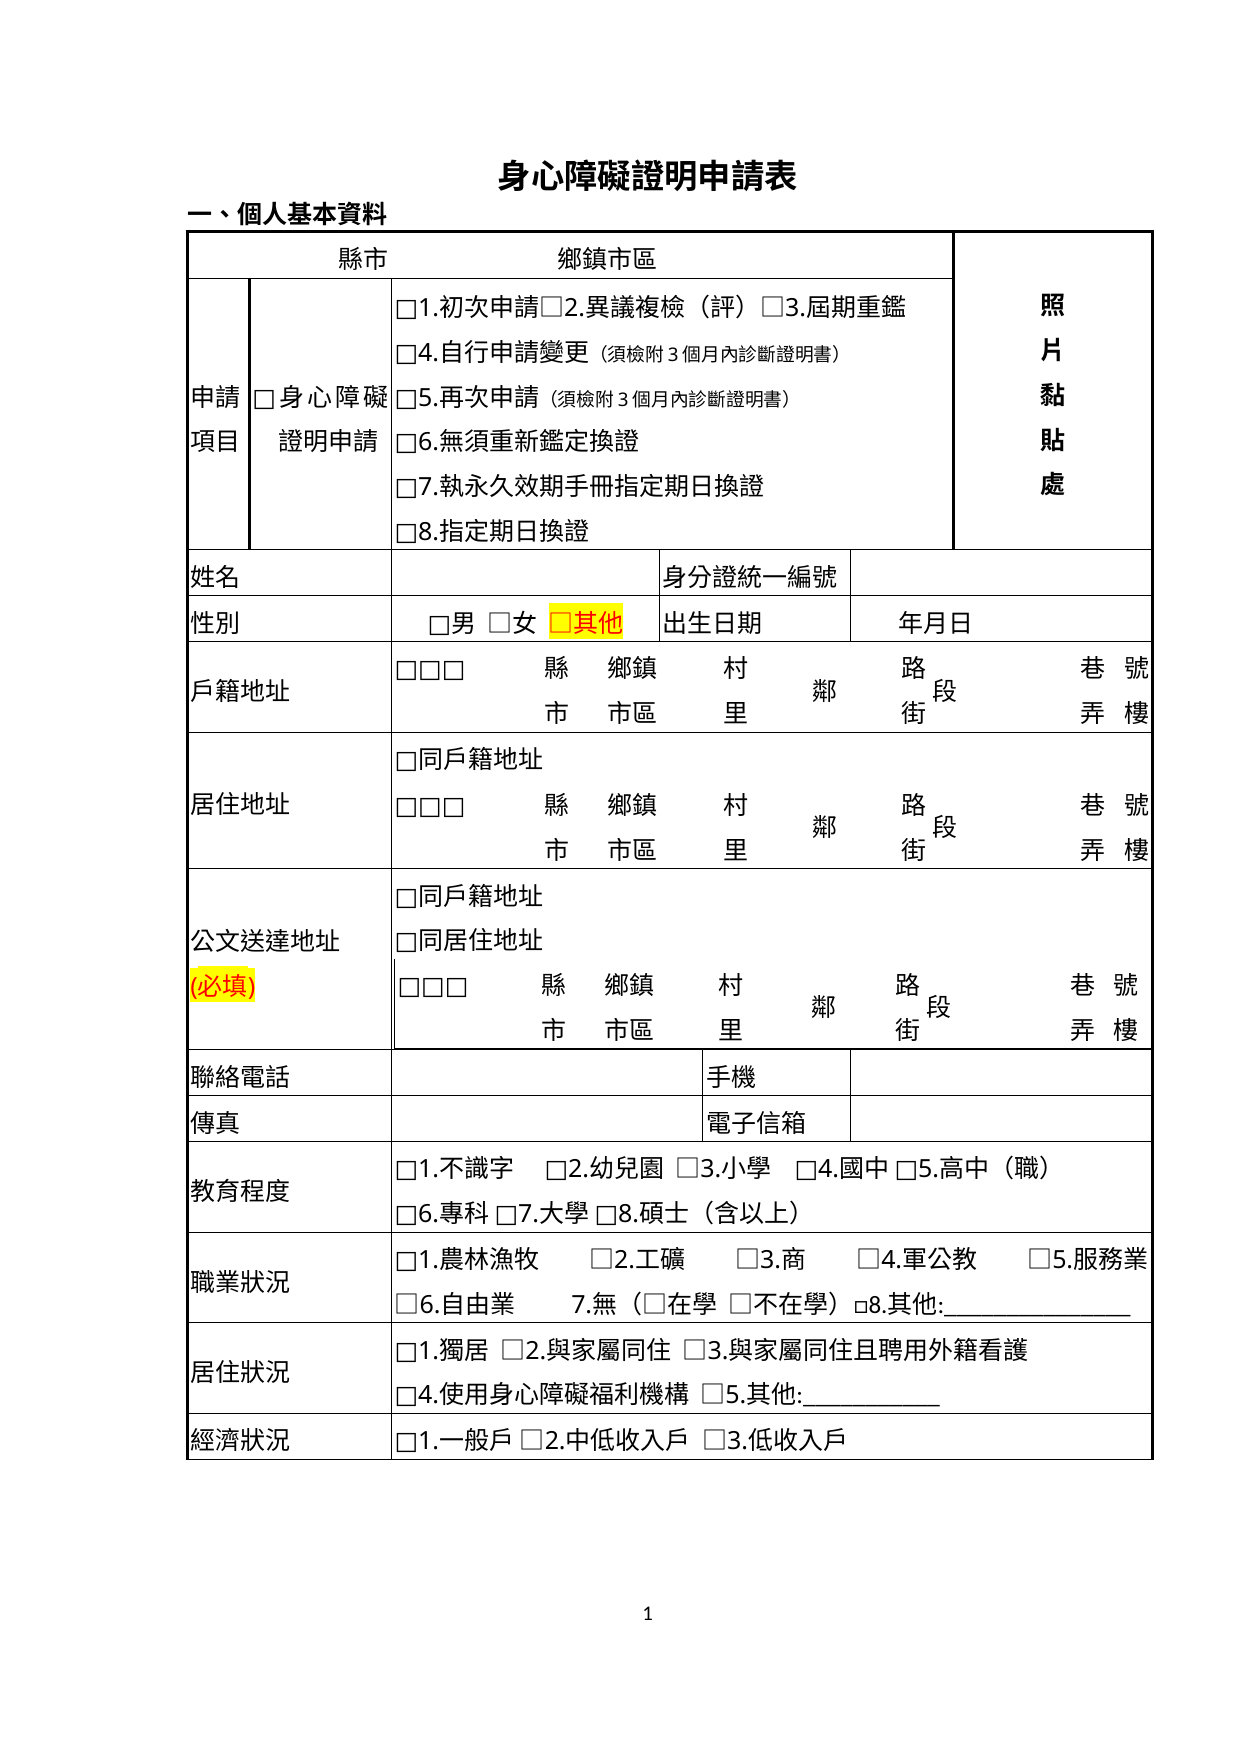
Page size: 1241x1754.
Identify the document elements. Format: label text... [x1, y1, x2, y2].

table_cell [392, 1096, 702, 1141]
table_header 鄰 [746, 959, 864, 1048]
table_cell [392, 1050, 702, 1095]
table_cell 聯絡電話 [189, 1050, 391, 1095]
table_cell □男 □女 □其他 [392, 596, 659, 641]
table_cell [851, 1050, 1151, 1095]
table_cell 段 [929, 642, 953, 732]
table_cell □□□ [392, 778, 483, 868]
table_cell 公文送達地址 (必填) [189, 869, 391, 1049]
table_cell 姓名 [189, 550, 391, 595]
table_cell [851, 550, 1151, 595]
table_cell □□□ [392, 642, 483, 732]
table_cell 路 街 [840, 642, 929, 732]
table_cell □1.不識字 □2.幼兒園 □3.小學 □4.國中 □5.高中（職） □6.專科 □7.大學 □8.碩士（含以上） [392, 1142, 1151, 1232]
table_header 鄉鎮市區 [391, 233, 660, 277]
table_cell □1.初次申請□2.異議複檢（評）□3.屆期重鑑 □4.自行申請變更（須檢附3個月內診斷證明書） □5.再次申請（須檢附3個月內診斷證明書） □6.無須重新鑑定換證 □7.執永久效期手冊指定期日換證 □8.指定期日換證 [392, 279, 952, 549]
table_cell [851, 1096, 1151, 1141]
table_header 路 街 [864, 959, 923, 1048]
table_cell 戶籍地址 [189, 642, 391, 732]
table_cell 電子信箱 [703, 1096, 850, 1141]
table_header 號 樓 [1098, 959, 1151, 1048]
table_cell 傳真 [189, 1096, 391, 1141]
table_header 縣市 [189, 233, 391, 277]
table_cell 居住狀況 [189, 1323, 391, 1413]
table_cell □同戶籍地址 [392, 733, 1151, 777]
table_cell 鄉鎮 市區 [572, 642, 660, 732]
table_header 縣 市 [511, 959, 569, 1048]
table_cell 手機 [703, 1050, 850, 1095]
table_header 照 片 黏 貼 處 [955, 233, 1151, 549]
table_header [660, 233, 952, 277]
table_cell 縣 市 [483, 642, 572, 732]
table_cell [392, 550, 659, 595]
table_cell 申請項目 [189, 279, 248, 549]
table_cell 居住地址 [189, 733, 391, 868]
table_cell 村 里 [660, 642, 751, 732]
table_cell 經濟狀況 [189, 1414, 391, 1459]
table_cell 路 街 [840, 778, 929, 868]
table_cell 教育程度 [189, 1142, 391, 1232]
table_cell 村 里 [660, 778, 751, 868]
table_cell 鄰 [751, 778, 840, 868]
table_header 段 [923, 959, 953, 1048]
table_cell 身分證統一編號 [660, 550, 850, 595]
table_cell □1.農林漁牧 □2.工礦 □3.商 □4.軍公教 □5.服務業□6.自由業 7.無（□在學 □不在學）□8.其他:_______________ [392, 1233, 1151, 1322]
table_cell 出生日期 [660, 596, 850, 641]
table_cell 巷 弄 [953, 778, 1108, 868]
table_cell □1.一般戶 □2.中低收入戶 □3.低收入戶 [392, 1414, 1151, 1459]
table_header 鄉鎮 市區 [569, 959, 657, 1048]
table_cell 鄰 [751, 642, 840, 732]
table_header 巷 弄 [953, 959, 1098, 1048]
table_cell □身心障礙證明申請 [251, 279, 391, 549]
table_cell 性別 [189, 596, 391, 641]
table_cell 號 樓 [1108, 778, 1151, 868]
table_header □□□ [395, 959, 511, 1048]
table_cell 段 [929, 778, 953, 868]
text 一、個人基本資料 [187, 198, 1107, 229]
table_cell 職業狀況 [189, 1233, 391, 1322]
table_cell 巷 弄 [953, 642, 1108, 732]
text 身心障礙證明申請表 [187, 150, 1107, 198]
table_cell 號 樓 [1108, 642, 1151, 732]
table_cell 鄉鎮 市區 [572, 778, 660, 868]
table_cell 年月日 [851, 596, 1151, 641]
table_cell 縣 市 [483, 778, 572, 868]
table_cell □同戶籍地址 □同居住地址 [392, 869, 1151, 1049]
table_cell □1.獨居 □2.與家屬同住 □3.與家屬同住且聘用外籍看護 □4.使用身心障礙福利機構 □5.其他:___________ [392, 1323, 1151, 1413]
table_header 村 里 [658, 959, 746, 1048]
